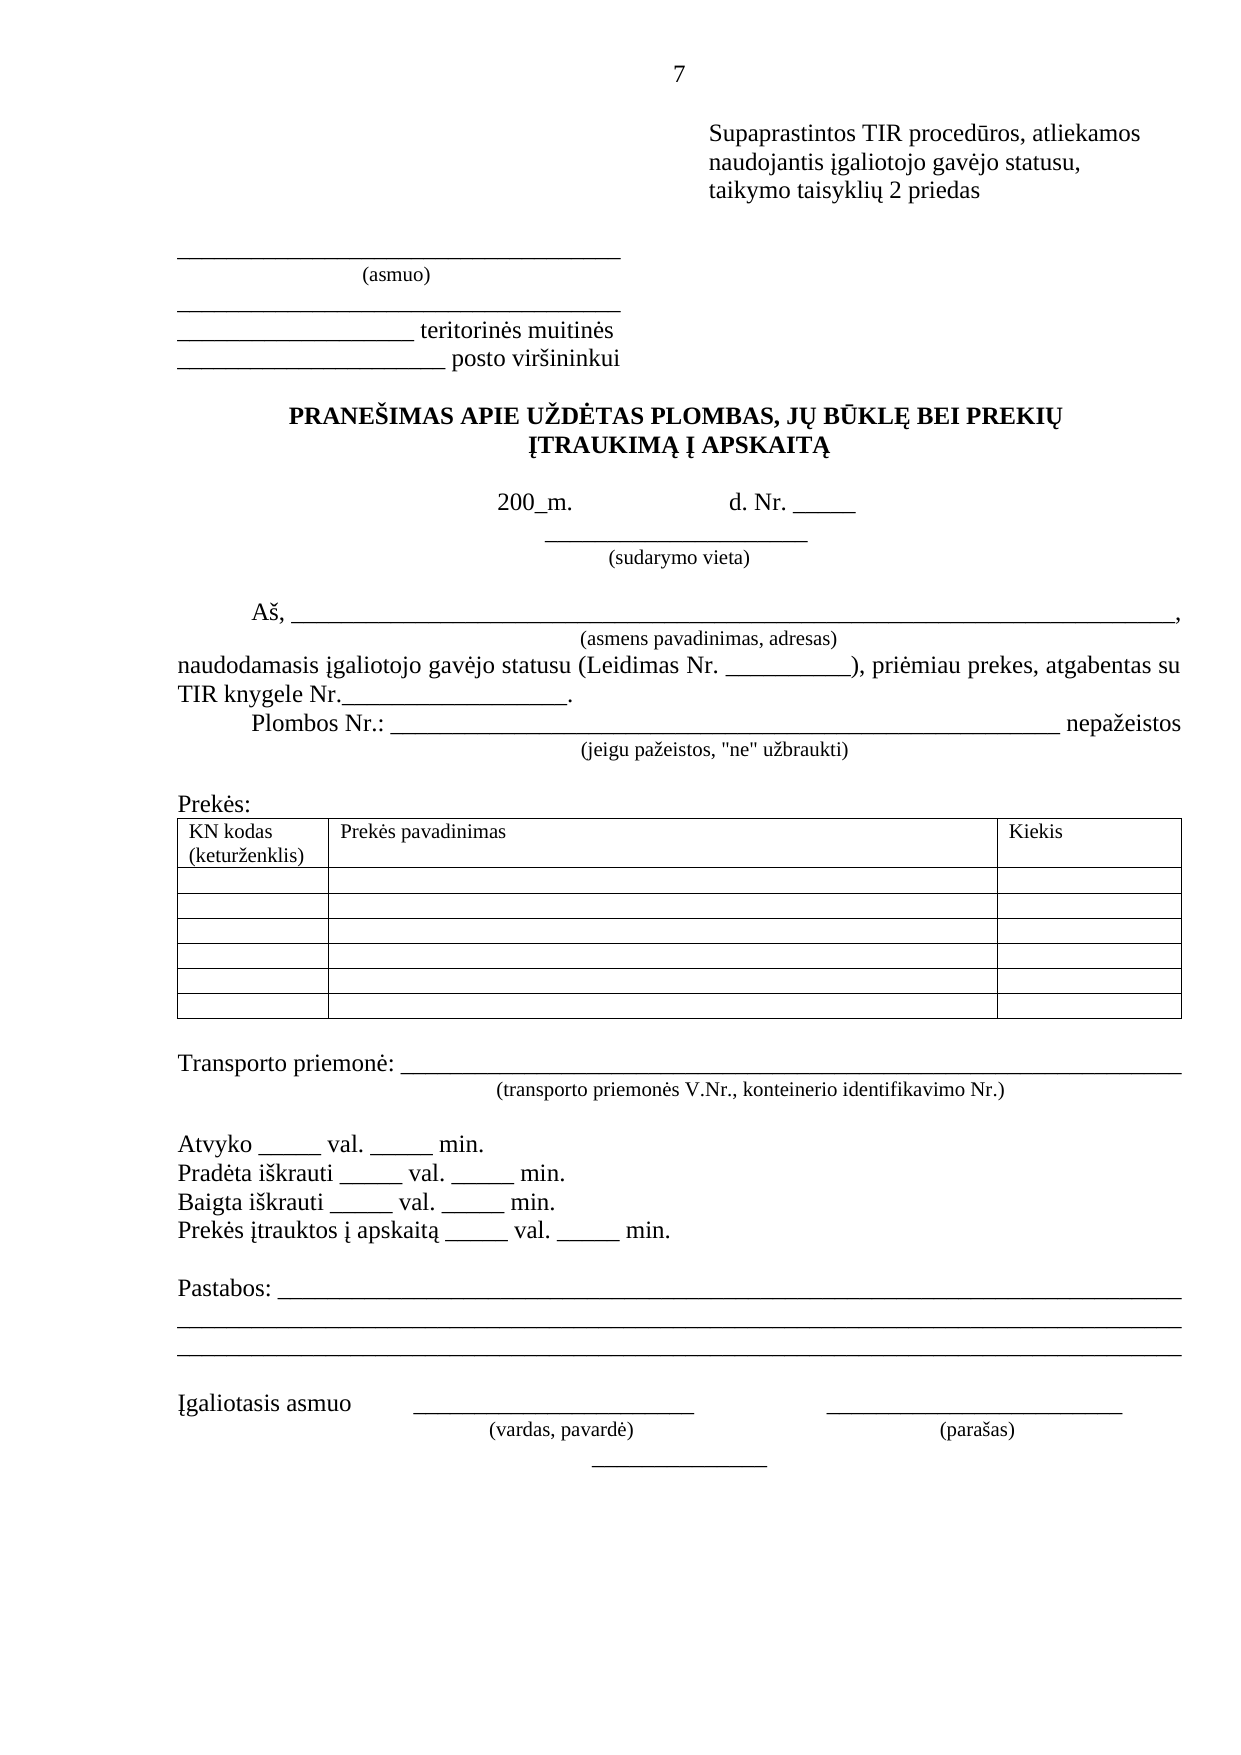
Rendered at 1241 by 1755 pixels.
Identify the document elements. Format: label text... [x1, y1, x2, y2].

text ĮTRAUKIMĄ Į APSKAITĄ [177, 430, 1181, 458]
text (transporto priemonės V.Nr., konteinerio identifikavimo Nr.) [177, 1076, 1181, 1101]
text Prekės: [177, 789, 1181, 818]
text Pastabos: [177, 1273, 1181, 1302]
text Aš, , [177, 597, 1181, 626]
text (asmens pavadinimas, adresas) [177, 626, 1181, 650]
table_cell [329, 919, 997, 943]
text Supaprastintos TIR procedūros, atliekamos [177, 118, 1181, 147]
table_cell [998, 969, 1181, 993]
table_cell [178, 994, 328, 1018]
table_cell [178, 944, 328, 968]
table_header KN kodas (keturženklis) [178, 819, 328, 867]
text (vardas, pavardė) (parašas) [177, 1417, 1181, 1441]
text Baigta iškrauti _____ val. _____ min. [177, 1187, 1181, 1216]
text posto viršininkui [177, 343, 1181, 372]
table_header Prekės pavadinimas [329, 819, 997, 867]
table_header Kiekis [998, 819, 1181, 867]
text (asmuo) [177, 262, 1181, 286]
text ______________ [177, 1441, 1181, 1469]
text naudojantis įgaliotojo gavėjo statusu, [177, 147, 1181, 176]
text 200_m. d. Nr. _____ [177, 487, 1181, 516]
table_cell [998, 944, 1181, 968]
text Transporto priemonė: [177, 1048, 1181, 1076]
text naudodamasis įgaliotojo gavėjo statusu (Leidimas Nr. __________), priėmiau prekes, atgabentas su TIR knygele Nr.__________________. [177, 650, 1181, 708]
text (jeigu pažeistos, "ne" užbraukti) [177, 737, 1181, 761]
text Atvyko _____ val. _____ min. [177, 1129, 1181, 1158]
table_cell [329, 969, 997, 993]
text PRANEŠIMAS APIE UŽDĖTAS PLOMBAS, JŲ BŪKLĘ BEI PREKIŲ [177, 401, 1181, 430]
table_cell [178, 919, 328, 943]
table_cell [329, 868, 997, 892]
table_cell [998, 994, 1181, 1018]
table_cell [329, 894, 997, 917]
table_cell [998, 894, 1181, 917]
text _____________________ [177, 516, 1181, 545]
text taikymo taisyklių 2 priedas [177, 176, 1181, 204]
text (sudarymo vieta) [177, 545, 1181, 569]
table_cell [178, 969, 328, 993]
table_cell [329, 994, 997, 1018]
text Plombos Nr.: nepažeistos [177, 708, 1181, 737]
table_cell [998, 868, 1181, 892]
table_cell [998, 919, 1181, 943]
table_cell [178, 894, 328, 917]
table_cell [178, 868, 328, 892]
text Įgaliotasis asmuo [177, 1388, 1181, 1417]
text Pradėta iškrauti _____ val. _____ min. [177, 1158, 1181, 1187]
text Prekės įtrauktos į apskaitą _____ val. _____ min. [177, 1216, 1181, 1244]
text teritorinės muitinės [177, 315, 1181, 343]
table_cell [329, 944, 997, 968]
